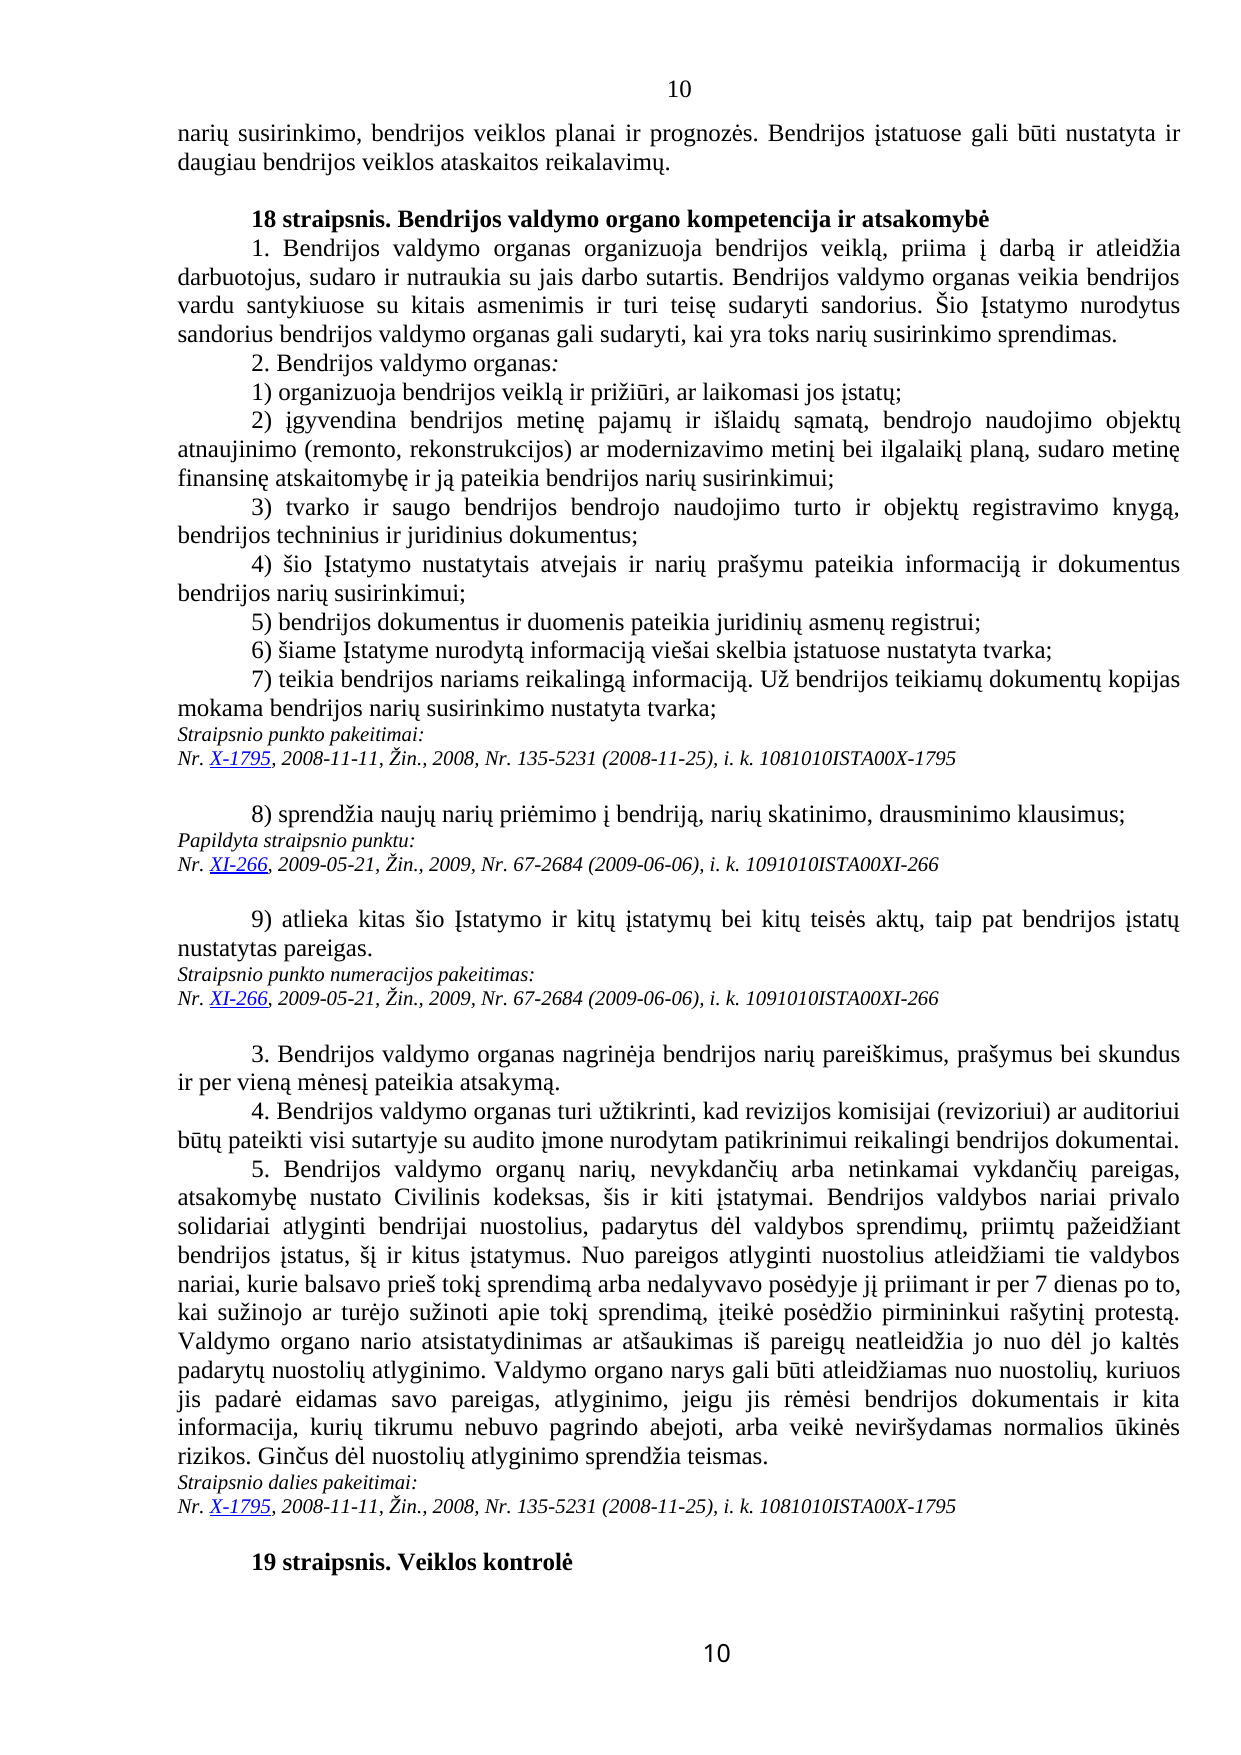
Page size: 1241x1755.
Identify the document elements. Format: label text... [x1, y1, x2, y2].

text 9) atlieka kitas šio Įstatymo ir kitų įstatymų bei kitų teisės aktų, taip pat bendrijos įstatų nustatytas pareigas. [177, 904, 1181, 962]
text narių susirinkimo, bendrijos veiklos planai ir prognozės. Bendrijos įstatuose gali būti nustatyta ir daugiau bendrijos veiklos ataskaitos reikalavimų. [177, 118, 1181, 176]
text Nr. XI-266, 2009-05-21, Žin., 2009, Nr. 67-2684 (2009-06-06), i. k. 1091010ISTA00XI-266 [177, 986, 1181, 1010]
text 6) šiame Įstatyme nurodytą informaciją viešai skelbia įstatuose nustatyta tvarka; [177, 636, 1181, 664]
text Papildyta straipsnio punktu: [177, 827, 1181, 852]
text 7) teikia bendrijos nariams reikalingą informaciją. Už bendrijos teikiamų dokumentų kopijas mokama bendrijos narių susirinkimo nustatyta tvarka; [177, 664, 1181, 722]
text 5. Bendrijos valdymo organų narių, nevykdančių arba netinkamai vykdančių pareigas, atsakomybę nustato Civilinis kodeksas, šis ir kiti įstatymai. Bendrijos valdybos nariai privalo solidariai atlyginti bendrijai nuostolius, padarytus dėl valdybos sprendimų, priimtų pažeidžiant bendrijos įstatus, šį ir kitus įstatymus. Nuo pareigos atlyginti nuostolius atleidžiami tie valdybos nariai, kurie balsavo prieš tokį sprendimą arba nedalyvavo posėdyje jį priimant ir per 7 dienas po to, kai sužinojo ar turėjo sužinoti apie tokį sprendimą, įteikė posėdžio pirmininkui rašytinį protestą. Valdymo organo nario atsistatydinimas ar atšaukimas iš pareigų neatleidžia jo nuo dėl jo kaltės padarytų nuostolių atlyginimo. Valdymo organo narys gali būti atleidžiamas nuo nuostolių, kuriuos jis padarė eidamas savo pareigas, atlyginimo, jeigu jis rėmėsi bendrijos dokumentais ir kita informacija, kurių tikrumu nebuvo pagrindo abejoti, arba veikė neviršydamas normalios ūkinės rizikos. Ginčus dėl nuostolių atlyginimo sprendžia teismas. [177, 1154, 1181, 1470]
text 1. Bendrijos valdymo organas organizuoja bendrijos veiklą, priima į darbą ir atleidžia darbuotojus, sudaro ir nutraukia su jais darbo sutartis. Bendrijos valdymo organas veikia bendrijos vardu santykiuose su kitais asmenimis ir turi teisę sudaryti sandorius. Šio Įstatymo nurodytus sandorius bendrijos valdymo organas gali sudaryti, kai yra toks narių susirinkimo sprendimas. [177, 233, 1181, 348]
text 2. Bendrijos valdymo organas: [177, 348, 1181, 377]
text 18 straipsnis. Bendrijos valdymo organo kompetencija ir atsakomybė [177, 204, 1181, 233]
text 1) organizuoja bendrijos veiklą ir prižiūri, ar laikomasi jos įstatų; [177, 377, 1181, 406]
text 19 straipsnis. Veiklos kontrolė [177, 1547, 1181, 1576]
text Straipsnio punkto numeracijos pakeitimas: [177, 962, 1181, 986]
text 5) bendrijos dokumentus ir duomenis pateikia juridinių asmenų registrui; [177, 607, 1181, 636]
text 2) įgyvendina bendrijos metinę pajamų ir išlaidų sąmatą, bendrojo naudojimo objektų atnaujinimo (remonto, rekonstrukcijos) ar modernizavimo metinį bei ilgalaikį planą, sudaro metinę finansinę atskaitomybę ir ją pateikia bendrijos narių susirinkimui; [177, 406, 1181, 492]
text 3. Bendrijos valdymo organas nagrinėja bendrijos narių pareiškimus, prašymus bei skundus ir per vieną mėnesį pateikia atsakymą. [177, 1039, 1181, 1096]
text 4) šio Įstatymo nustatytais atvejais ir narių prašymu pateikia informaciją ir dokumentus bendrijos narių susirinkimui; [177, 549, 1181, 607]
text 8) sprendžia naujų narių priėmimo į bendriją, narių skatinimo, drausminimo klausimus; [177, 799, 1181, 827]
text Nr. XI-266, 2009-05-21, Žin., 2009, Nr. 67-2684 (2009-06-06), i. k. 1091010ISTA00XI-266 [177, 852, 1181, 876]
text 3) tvarko ir saugo bendrijos bendrojo naudojimo turto ir objektų registravimo knygą, bendrijos techninius ir juridinius dokumentus; [177, 492, 1181, 549]
text 4. Bendrijos valdymo organas turi užtikrinti, kad revizijos komisijai (revizoriui) ar auditoriui būtų pateikti visi sutartyje su audito įmone nurodytam patikrinimui reikalingi bendrijos dokumentai. [177, 1096, 1181, 1154]
text Nr. X-1795, 2008-11-11, Žin., 2008, Nr. 135-5231 (2008-11-25), i. k. 1081010ISTA00X-1795 [177, 1494, 1181, 1518]
text Nr. X-1795, 2008-11-11, Žin., 2008, Nr. 135-5231 (2008-11-25), i. k. 1081010ISTA00X-1795 [177, 746, 1181, 770]
text Straipsnio dalies pakeitimai: [177, 1470, 1181, 1494]
text Straipsnio punkto pakeitimai: [177, 722, 1181, 746]
